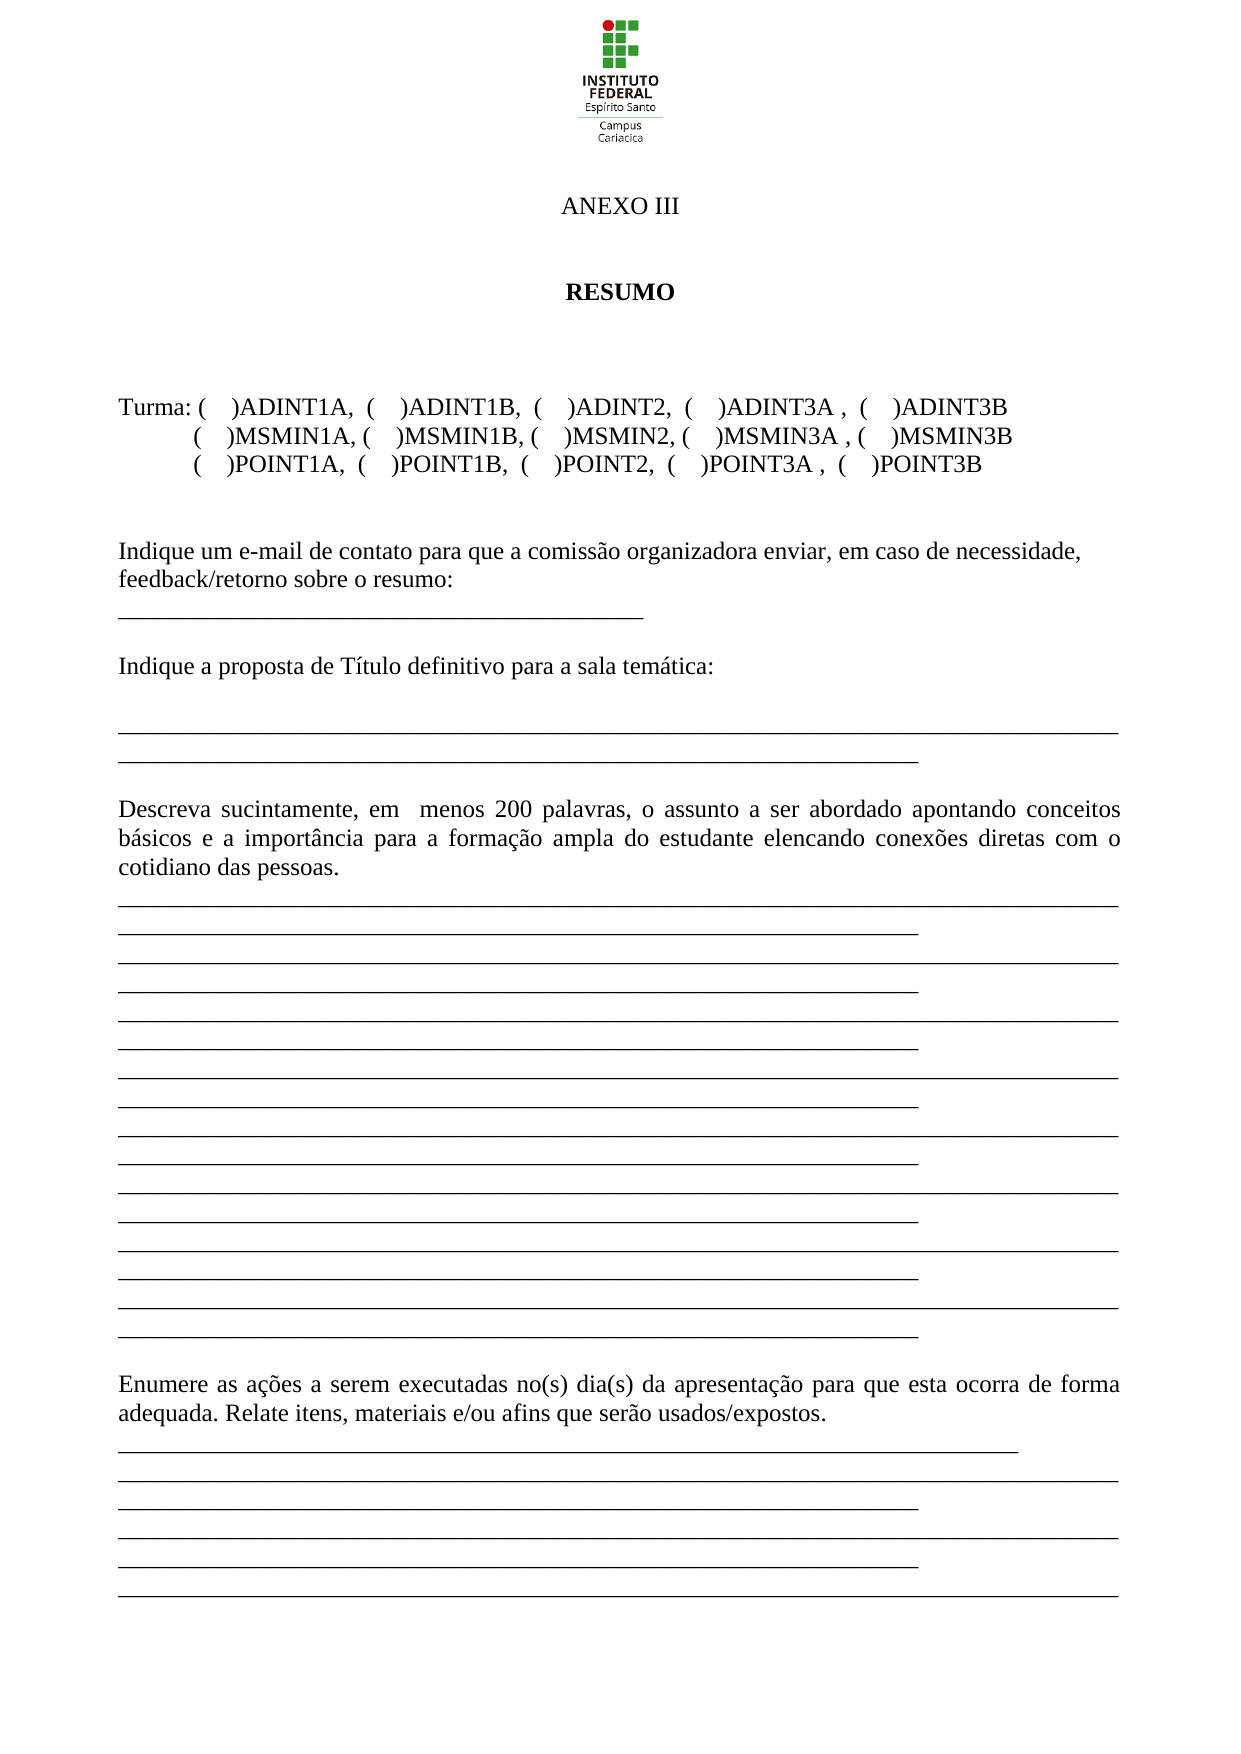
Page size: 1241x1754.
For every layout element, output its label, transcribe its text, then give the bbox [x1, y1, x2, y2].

text ________________________________________________________________________________________________________________________________________________ [118, 1456, 1122, 1513]
text __________________________________________ [118, 593, 1122, 622]
text ( )POINT1A, ( )POINT1B, ( )POINT2, ( )POINT3A , ( )POINT3B [118, 449, 1122, 478]
text ( )MSMIN1A, ( )MSMIN1B, ( )MSMIN2, ( )MSMIN3A , ( )MSMIN3B [118, 421, 1122, 449]
text Indique um e-mail de contato para que a comissão organizadora enviar, em caso de necessidade, feedback/retorno sobre o resumo: [118, 536, 1122, 593]
text ________________________________________________________________________________________________________________________________________________ [118, 938, 1122, 996]
picture [539, 0, 702, 162]
text ________________________________________________________________________________________________________________________________________________ [118, 1226, 1122, 1283]
text Indique a proposta de Título definitivo para a sala temática: [118, 651, 1122, 679]
text ANEXO III [118, 191, 1122, 219]
text ________________________________________________________________________________________________________________________________________________ [118, 1111, 1122, 1168]
text ________________________________________________________________________________________________________________________________________________ [118, 1283, 1122, 1341]
text RESUMO [118, 277, 1122, 306]
text ________________________________________________________________________________________________________________________________________________ [118, 708, 1122, 766]
text ________________________________________________________________________________________________________________________________________________ [118, 996, 1122, 1053]
text ________________________________________________________________________________________________________________________________________________ [118, 1053, 1122, 1111]
text Turma: ( )ADINT1A, ( )ADINT1B, ( )ADINT2, ( )ADINT3A , ( )ADINT3B [118, 392, 1122, 421]
text ________________________________________________________________________________________________________________________________________________ [118, 1513, 1122, 1571]
text ________________________________________________________________________ [118, 1427, 1122, 1456]
text ________________________________________________________________________________________________________________________________________________ [118, 881, 1122, 938]
text ________________________________________________________________________________________________________________________________________________ [118, 1168, 1122, 1226]
text ________________________________________________________________________________ [118, 1571, 1122, 1599]
text Enumere as ações a serem executadas no(s) dia(s) da apresentação para que esta ocorra de forma adequada. Relate itens, materiais e/ou afins que serão usados/expostos. [118, 1369, 1122, 1427]
text Descreva sucintamente, em menos 200 palavras, o assunto a ser abordado apontando conceitos básicos e a importância para a formação ampla do estudante elencando conexões diretas com o cotidiano das pessoas. [118, 794, 1122, 881]
